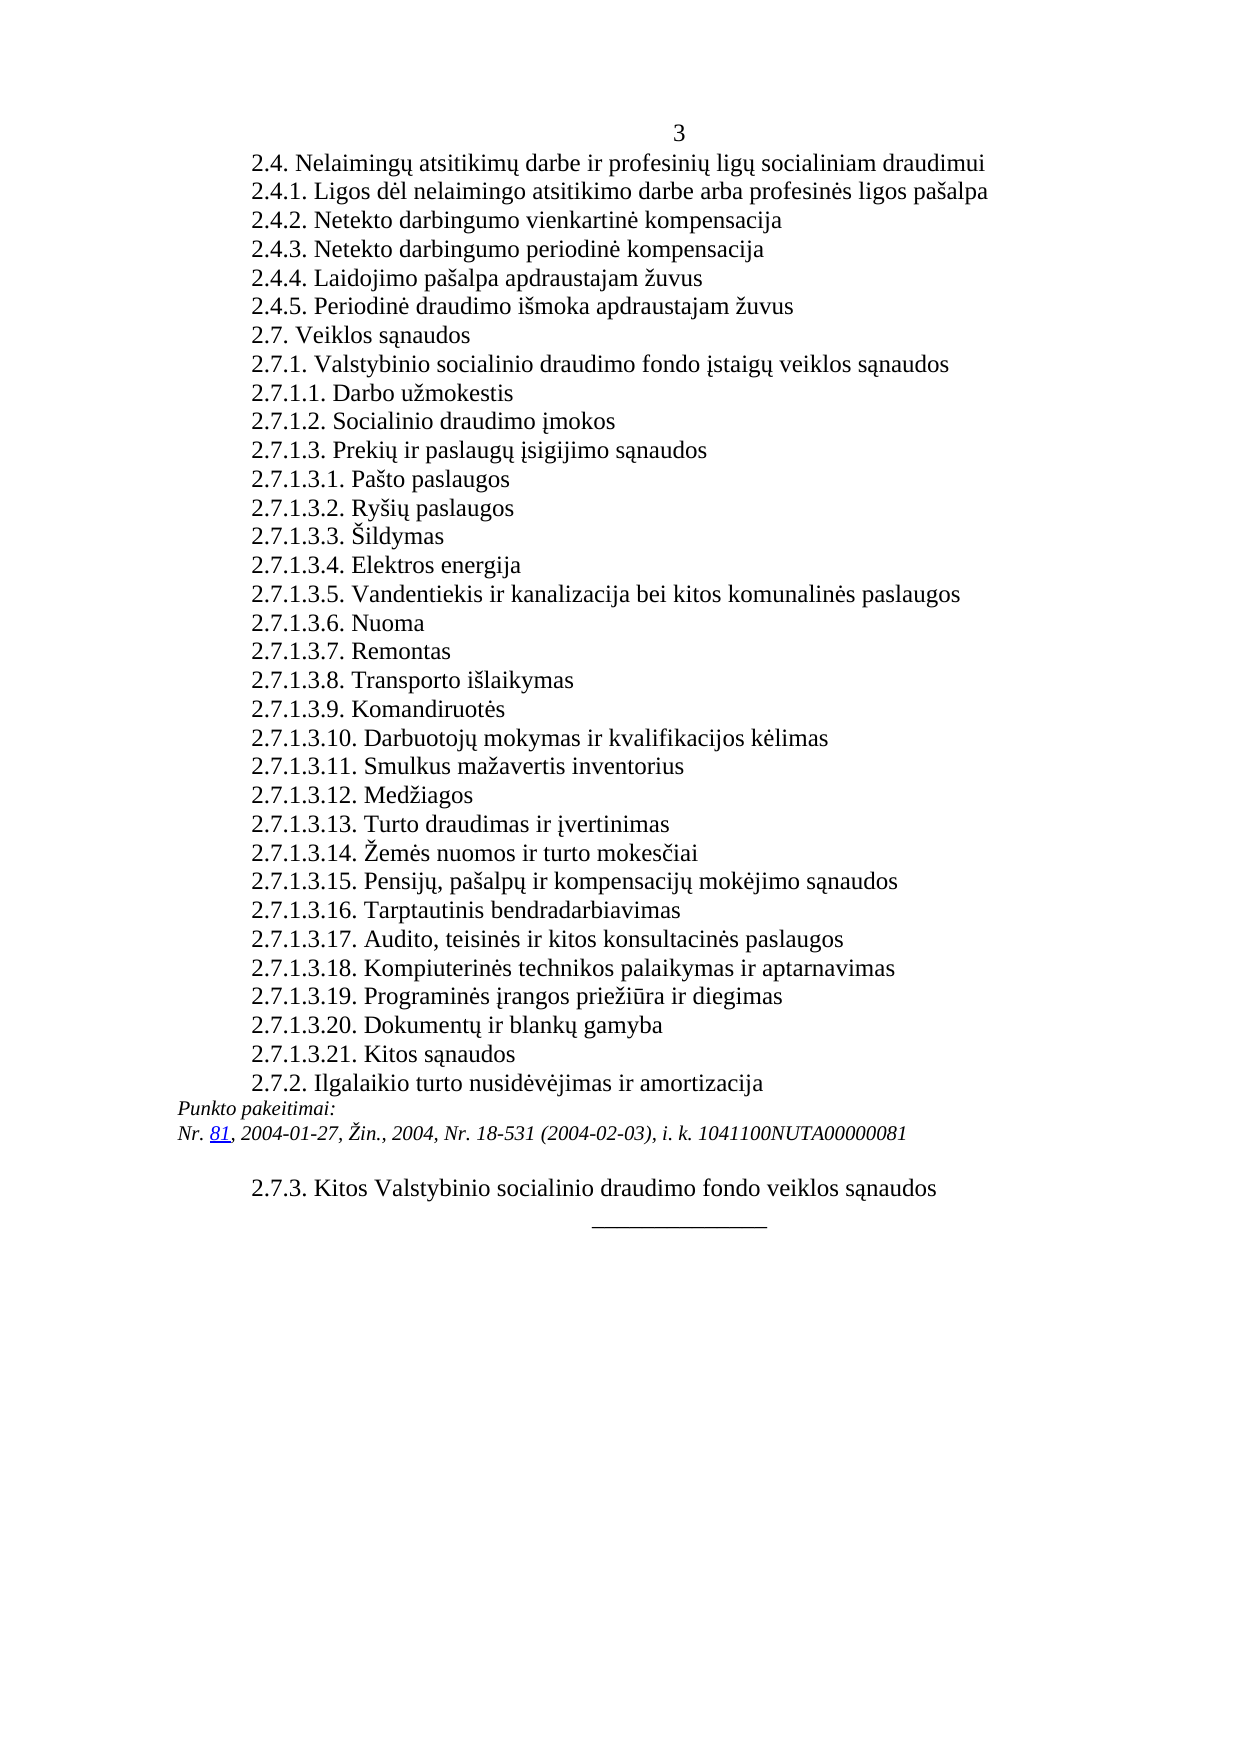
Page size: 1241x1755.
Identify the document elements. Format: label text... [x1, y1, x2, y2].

text 2.7.1.3.20. Dokumentų ir blankų gamyba [177, 1010, 1181, 1039]
text 2.7.1.3.1. Pašto paslaugos [177, 464, 1181, 493]
text 2.7.1.3.4. Elektros energija [177, 550, 1181, 579]
text 2.4. Nelaimingų atsitikimų darbe ir profesinių ligų socialiniam draudimui [177, 148, 1181, 176]
text 2.7.1.3.18. Kompiuterinės technikos palaikymas ir aptarnavimas [177, 953, 1181, 981]
text 2.7.1.3.11. Smulkus mažavertis inventorius [177, 751, 1181, 780]
text 2.7.1.3.15. Pensijų, pašalpų ir kompensacijų mokėjimo sąnaudos [177, 866, 1181, 895]
text 2.7.1.3.12. Medžiagos [177, 780, 1181, 809]
text ______________ [177, 1202, 1181, 1231]
text 2.4.1. Ligos dėl nelaimingo atsitikimo darbe arba profesinės ligos pašalpa [177, 176, 1181, 205]
text 2.7.1.3.8. Transporto išlaikymas [177, 665, 1181, 694]
text 2.4.5. Periodinė draudimo išmoka apdraustajam žuvus [177, 291, 1181, 320]
text 2.7.1. Valstybinio socialinio draudimo fondo įstaigų veiklos sąnaudos [177, 349, 1181, 378]
text 2.7.1.3.5. Vandentiekis ir kanalizacija bei kitos komunalinės paslaugos [177, 579, 1181, 608]
text 2.4.4. Laidojimo pašalpa apdraustajam žuvus [177, 263, 1181, 291]
text 2.7.1.3. Prekių ir paslaugų įsigijimo sąnaudos [177, 435, 1181, 464]
text 2.7.1.3.21. Kitos sąnaudos [177, 1039, 1181, 1068]
text 2.7.1.3.6. Nuoma [177, 608, 1181, 636]
text 2.7.1.3.2. Ryšių paslaugos [177, 493, 1181, 521]
text 2.4.3. Netekto darbingumo periodinė kompensacija [177, 234, 1181, 263]
text 2.7.2. Ilgalaikio turto nusidėvėjimas ir amortizacija [177, 1068, 1181, 1096]
text Nr. 81, 2004-01-27, Žin., 2004, Nr. 18-531 (2004-02-03), i. k. 1041100NUTA00000081 [177, 1120, 1181, 1144]
text 2.7.1.1. Darbo užmokestis [177, 378, 1181, 406]
text 2.7.1.3.16. Tarptautinis bendradarbiavimas [177, 895, 1181, 924]
text 2.7.1.3.17. Audito, teisinės ir kitos konsultacinės paslaugos [177, 924, 1181, 953]
text 2.7.3. Kitos Valstybinio socialinio draudimo fondo veiklos sąnaudos [177, 1173, 1181, 1202]
text 2.7.1.3.7. Remontas [177, 636, 1181, 665]
text 2.7.1.3.9. Komandiruotės [177, 694, 1181, 723]
text 2.4.2. Netekto darbingumo vienkartinė kompensacija [177, 205, 1181, 234]
text 2.7.1.3.10. Darbuotojų mokymas ir kvalifikacijos kėlimas [177, 723, 1181, 751]
text 2.7.1.2. Socialinio draudimo įmokos [177, 406, 1181, 435]
text 2.7.1.3.3. Šildymas [177, 521, 1181, 550]
text 2.7.1.3.14. Žemės nuomos ir turto mokesčiai [177, 838, 1181, 866]
text 2.7. Veiklos sąnaudos [177, 320, 1181, 349]
text 2.7.1.3.19. Programinės įrangos priežiūra ir diegimas [177, 981, 1181, 1010]
text 2.7.1.3.13. Turto draudimas ir įvertinimas [177, 809, 1181, 838]
text Punkto pakeitimai: [177, 1096, 1181, 1120]
